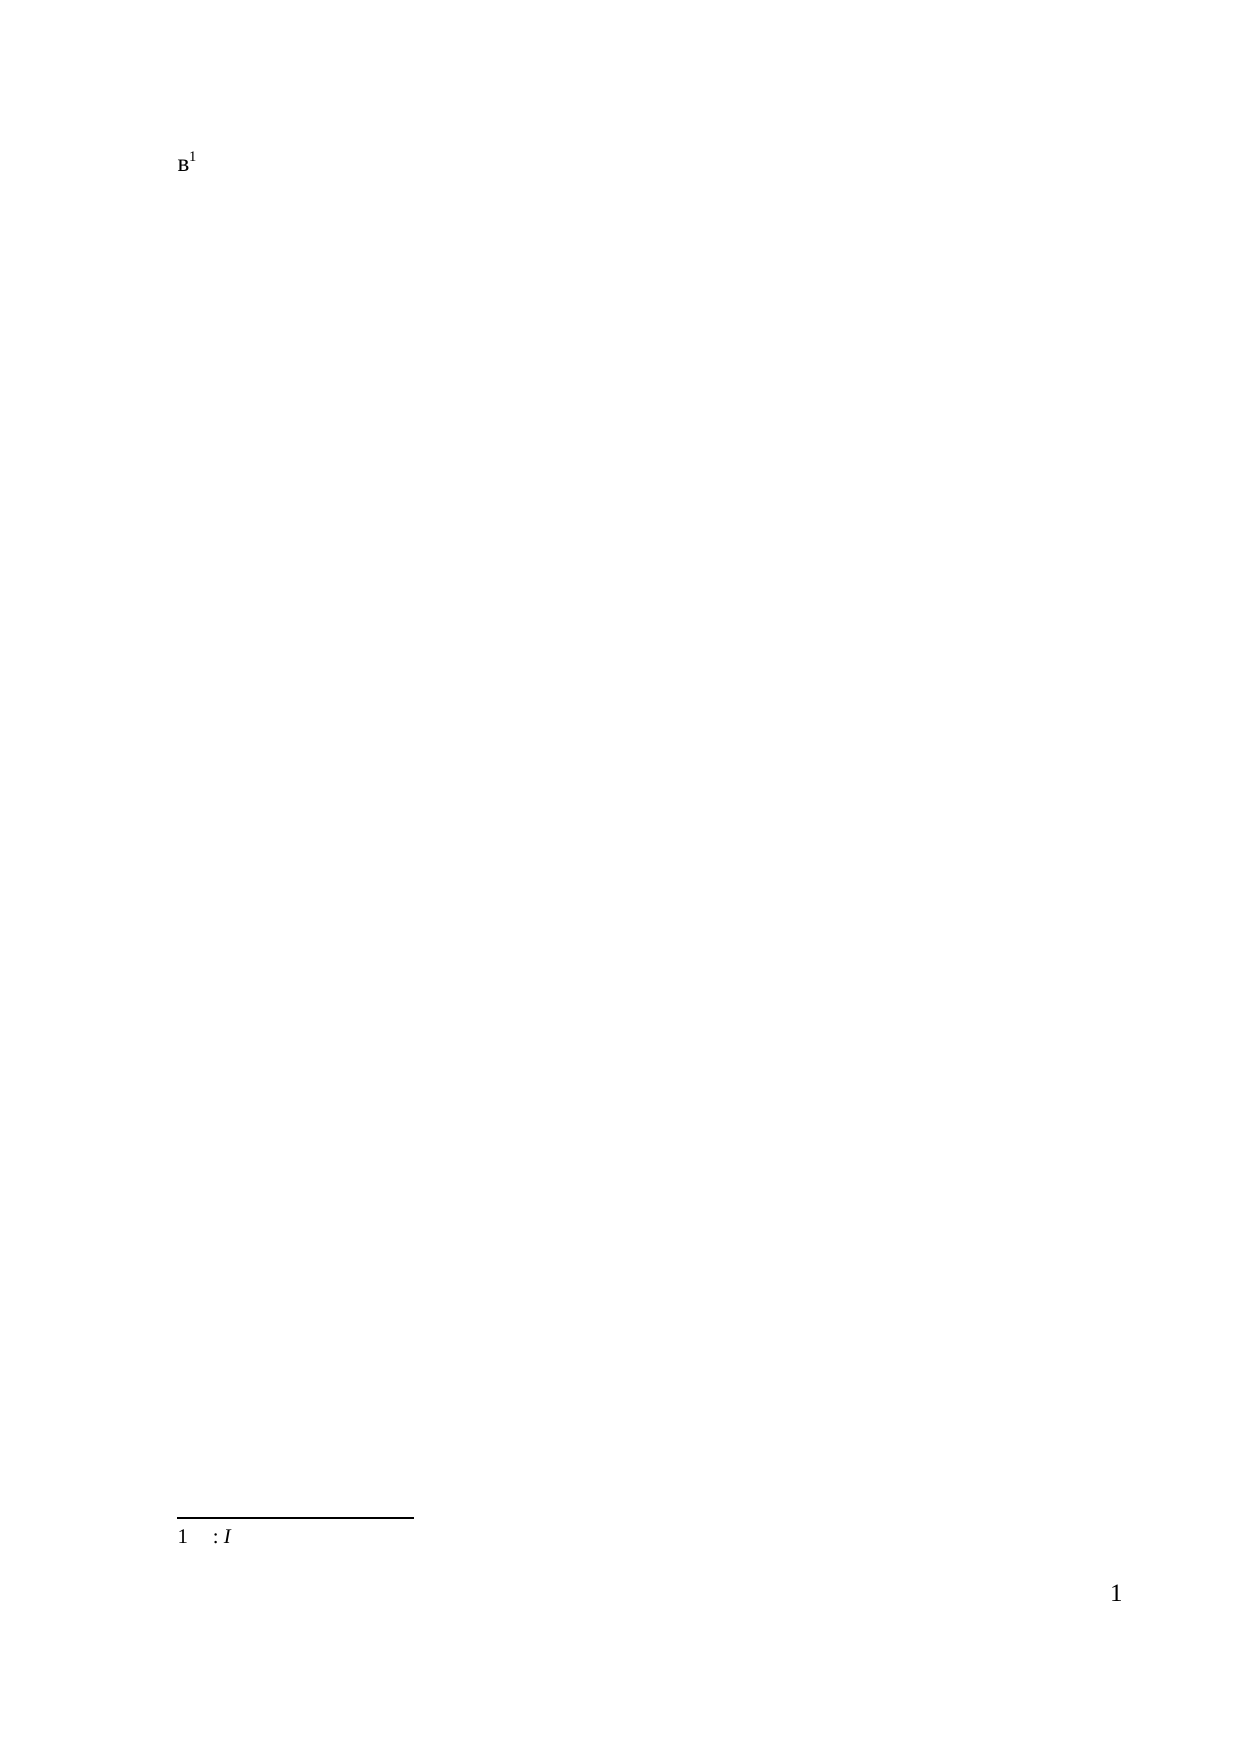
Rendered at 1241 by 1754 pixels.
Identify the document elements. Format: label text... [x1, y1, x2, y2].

text : I [177, 1524, 1122, 1548]
text в [177, 148, 1122, 176]
